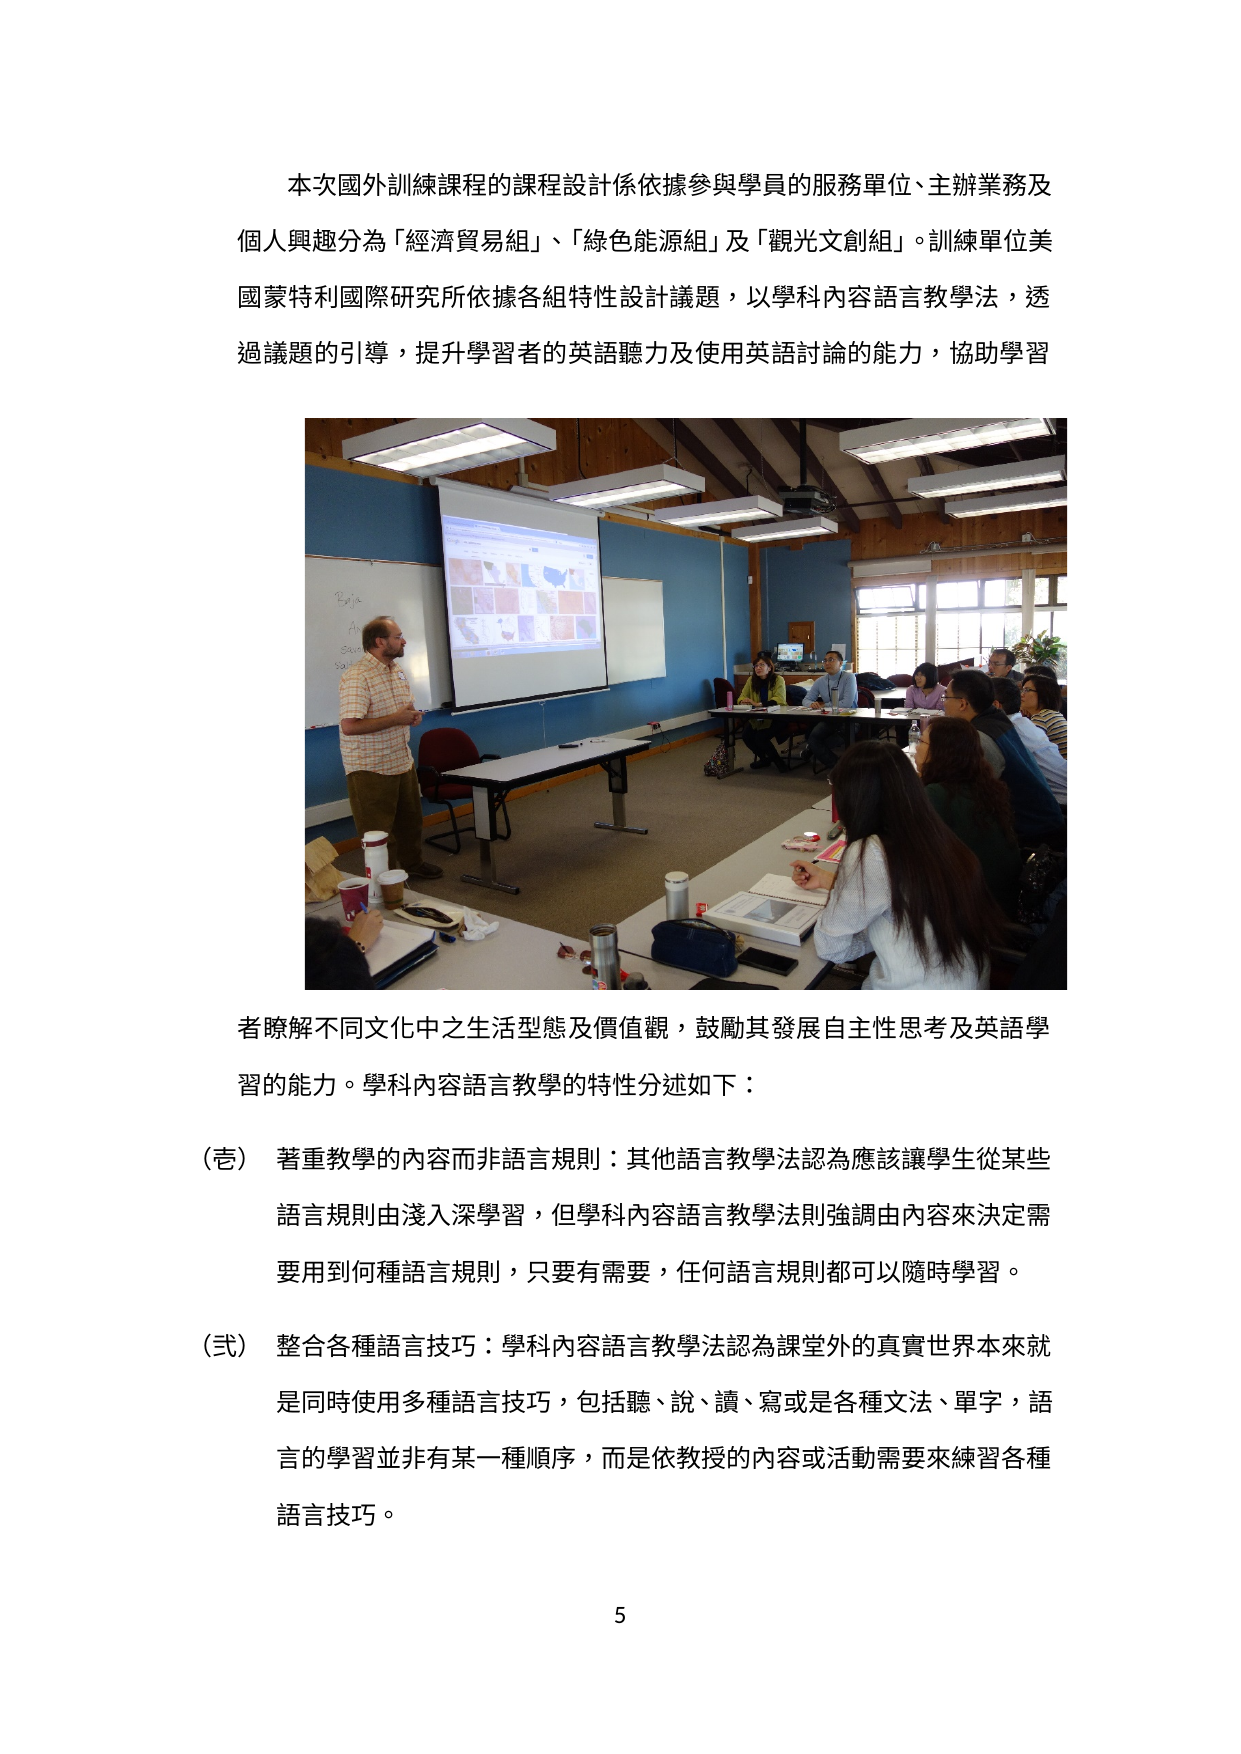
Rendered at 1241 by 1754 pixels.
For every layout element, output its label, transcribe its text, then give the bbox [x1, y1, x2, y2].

list 著重教學的內容而非語言規則：其他語言教學法認為應該讓學生從某些語言規則由淺入深學習，但學科內容語言教學法則強調由內容來決定需要用到何種語言規則，只要有需要，任何語言規則都可以隨時學習。 [187, 1139, 1053, 1289]
list 整合各種語言技巧：學科內容語言教學法認為課堂外的真實世界本來就是同時使用多種語言技巧，包括聽、說、讀、寫或是各種文法、單字，語言的學習並非有某一種順序，而是依教授的內容或活動需要來練習各種語言技巧。 [187, 1326, 1053, 1532]
text 本次國外訓練課程的課程設計係依據參與學員的服務單位、主辦業務及個人興趣分為「經濟貿易組」、「綠色能源組」及「觀光文創組」。訓練單位美國蒙特利國際研究所依據各組特性設計議題，以學科內容語言教學法，透過議題的引導，提升學習者的英語聽力及使用英語討論的能力，協助學習者瞭解不同文化中之生活型態及價值觀，鼓勵其發展自主性思考及英語學習的能力。學科內容語言教學的特性分述如下： [238, 164, 1053, 1102]
picture [304, 418, 1068, 990]
